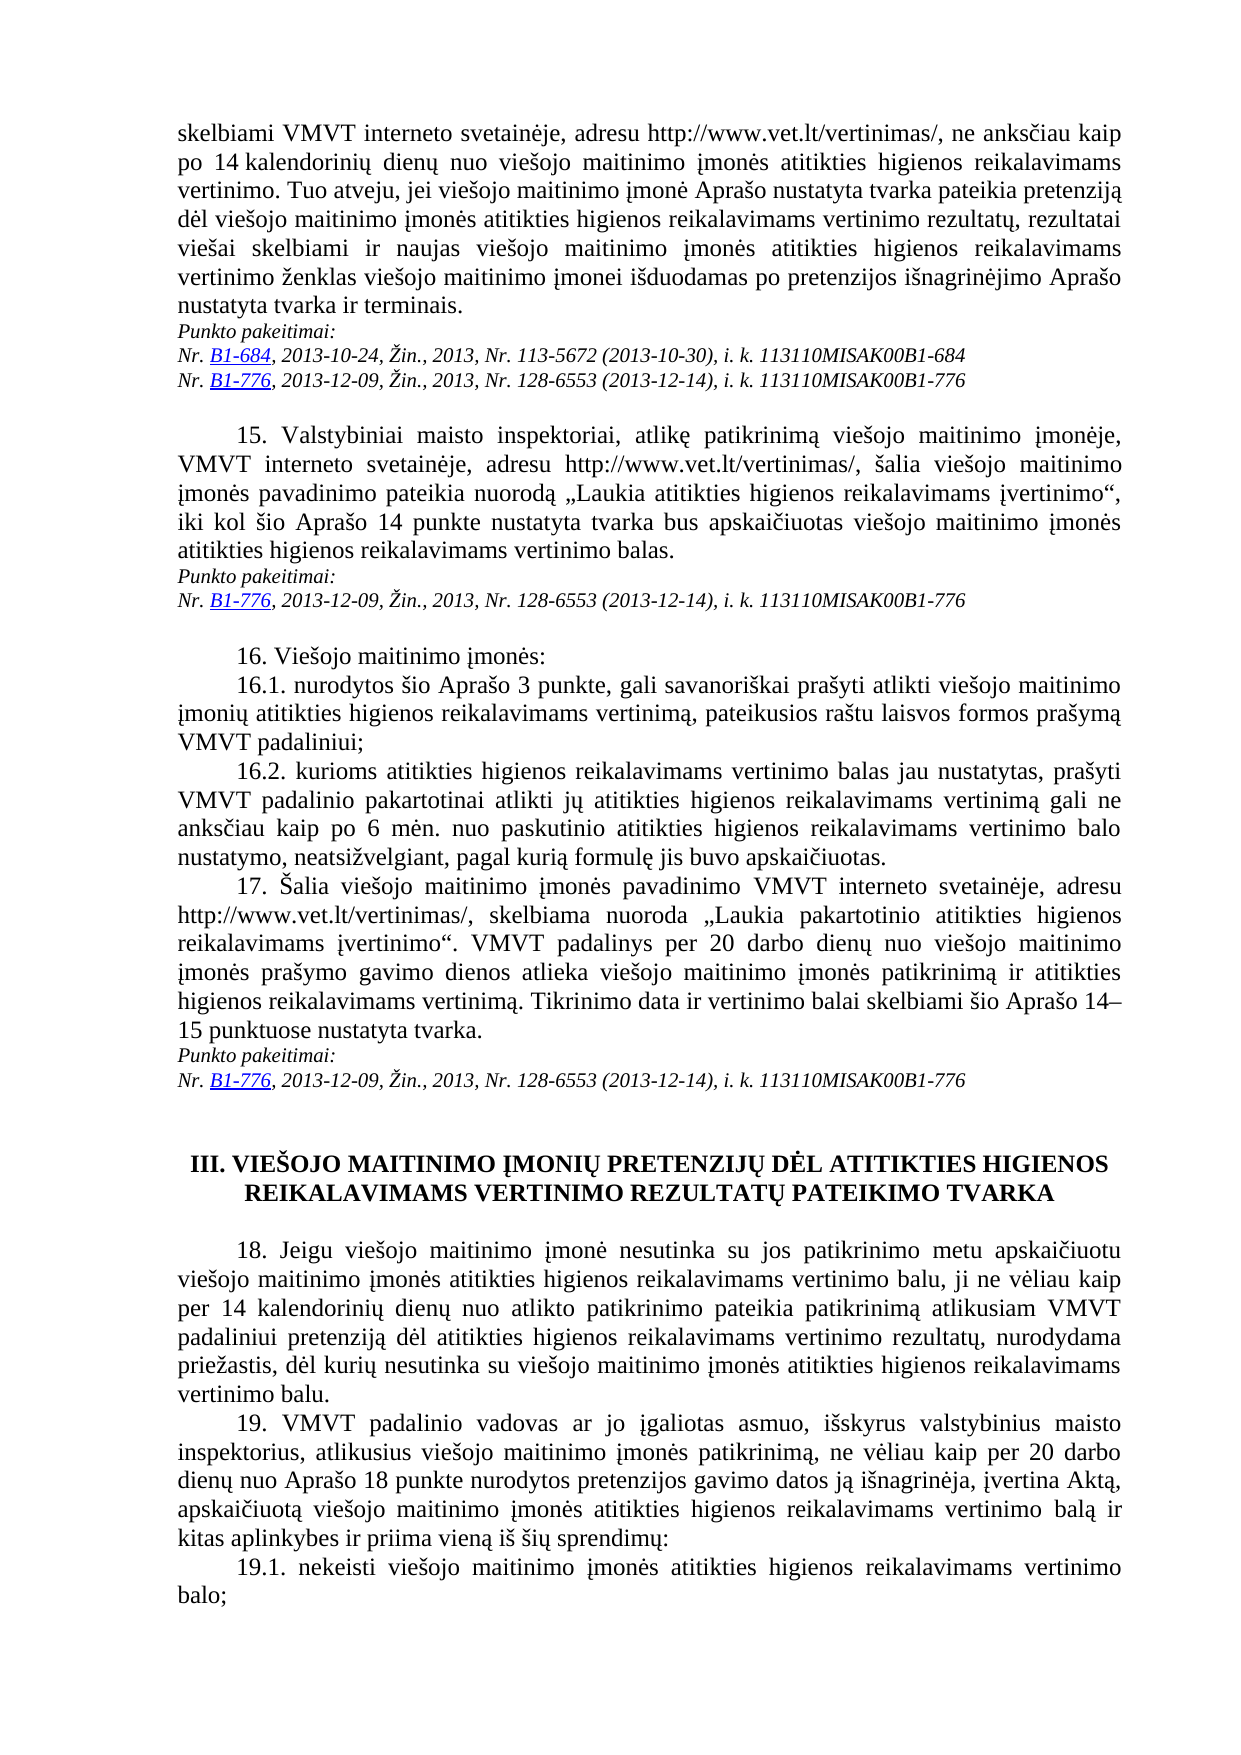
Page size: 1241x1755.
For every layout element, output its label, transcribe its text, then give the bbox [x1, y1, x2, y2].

text Punkto pakeitimai: [177, 564, 1122, 588]
text 16.1. nurodytos šio Aprašo 3 punkte, gali savanoriškai prašyti atlikti viešojo maitinimo įmonių atitikties higienos reikalavimams vertinimą, pateikusios raštu laisvos formos prašymą VMVT padaliniui; [177, 670, 1122, 756]
text Nr. B1-776, 2013-12-09, Žin., 2013, Nr. 128-6553 (2013-12-14), i. k. 113110MISAK00B1-776 [177, 588, 1122, 612]
text Punkto pakeitimai: [177, 1043, 1122, 1067]
text skelbiami VMVT interneto svetainėje, adresu http://www.vet.lt/vertinimas/, ne anksčiau kaip po 14 kalendorinių dienų nuo viešojo maitinimo įmonės atitikties higienos reikalavimams vertinimo. Tuo atveju, jei viešojo maitinimo įmonė Aprašo nustatyta tvarka pateikia pretenziją dėl viešojo maitinimo įmonės atitikties higienos reikalavimams vertinimo rezultatų, rezultatai viešai skelbiami ir naujas viešojo maitinimo įmonės atitikties higienos reikalavimams vertinimo ženklas viešojo maitinimo įmonei išduodamas po pretenzijos išnagrinėjimo Aprašo nustatyta tvarka ir terminais. [177, 118, 1122, 319]
text 18. Jeigu viešojo maitinimo įmonė nesutinka su jos patikrinimo metu apskaičiuotu viešojo maitinimo įmonės atitikties higienos reikalavimams vertinimo balu, ji ne vėliau kaip per 14 kalendorinių dienų nuo atlikto patikrinimo pateikia patikrinimą atlikusiam VMVT padaliniui pretenziją dėl atitikties higienos reikalavimams vertinimo rezultatų, nurodydama priežastis, dėl kurių nesutinka su viešojo maitinimo įmonės atitikties higienos reikalavimams vertinimo balu. [177, 1235, 1122, 1408]
text 15. Valstybiniai maisto inspektoriai, atlikę patikrinimą viešojo maitinimo įmonėje, VMVT interneto svetainėje, adresu http://www.vet.lt/vertinimas/, šalia viešojo maitinimo įmonės pavadinimo pateikia nuorodą „Laukia atitikties higienos reikalavimams įvertinimo“, iki kol šio Aprašo 14 punkte nustatyta tvarka bus apskaičiuotas viešojo maitinimo įmonės atitikties higienos reikalavimams vertinimo balas. [177, 420, 1122, 564]
text 19. VMVT padalinio vadovas ar jo įgaliotas asmuo, išskyrus valstybinius maisto inspektorius, atlikusius viešojo maitinimo įmonės patikrinimą, ne vėliau kaip per 20 darbo dienų nuo Aprašo 18 punkte nurodytos pretenzijos gavimo datos ją išnagrinėja, įvertina Aktą, apskaičiuotą viešojo maitinimo įmonės atitikties higienos reikalavimams vertinimo balą ir kitas aplinkybes ir priima vieną iš šių sprendimų: [177, 1408, 1122, 1552]
text Punkto pakeitimai: [177, 319, 1122, 343]
text 19.1. nekeisti viešojo maitinimo įmonės atitikties higienos reikalavimams vertinimo balo; [177, 1552, 1122, 1609]
text 16.2. kurioms atitikties higienos reikalavimams vertinimo balas jau nustatytas, prašyti VMVT padalinio pakartotinai atlikti jų atitikties higienos reikalavimams vertinimą gali ne anksčiau kaip po 6 mėn. nuo paskutinio atitikties higienos reikalavimams vertinimo balo nustatymo, neatsižvelgiant, pagal kurią formulę jis buvo apskaičiuotas. [177, 756, 1122, 871]
text 17. Šalia viešojo maitinimo įmonės pavadinimo VMVT interneto svetainėje, adresu http://www.vet.lt/vertinimas/, skelbiama nuoroda „Laukia pakartotinio atitikties higienos reikalavimams įvertinimo“. VMVT padalinys per 20 darbo dienų nuo viešojo maitinimo įmonės prašymo gavimo dienos atlieka viešojo maitinimo įmonės patikrinimą ir atitikties higienos reikalavimams vertinimą. Tikrinimo data ir vertinimo balai skelbiami šio Aprašo 14– 15 punktuose nustatyta tvarka. [177, 871, 1122, 1043]
text Nr. B1-776, 2013-12-09, Žin., 2013, Nr. 128-6553 (2013-12-14), i. k. 113110MISAK00B1-776 [177, 367, 1122, 392]
text III. Viešojo maitinimo įmonių Pretenzijų dėl atitikties higienos reikalavimams vertinimo rezultatų PATEIKIMO TVARKA [177, 1149, 1122, 1207]
text 16. Viešojo maitinimo įmonės: [177, 641, 1122, 670]
text Nr. B1-776, 2013-12-09, Žin., 2013, Nr. 128-6553 (2013-12-14), i. k. 113110MISAK00B1-776 [177, 1067, 1122, 1092]
text Nr. B1-684, 2013-10-24, Žin., 2013, Nr. 113-5672 (2013-10-30), i. k. 113110MISAK00B1-684 [177, 343, 1122, 367]
